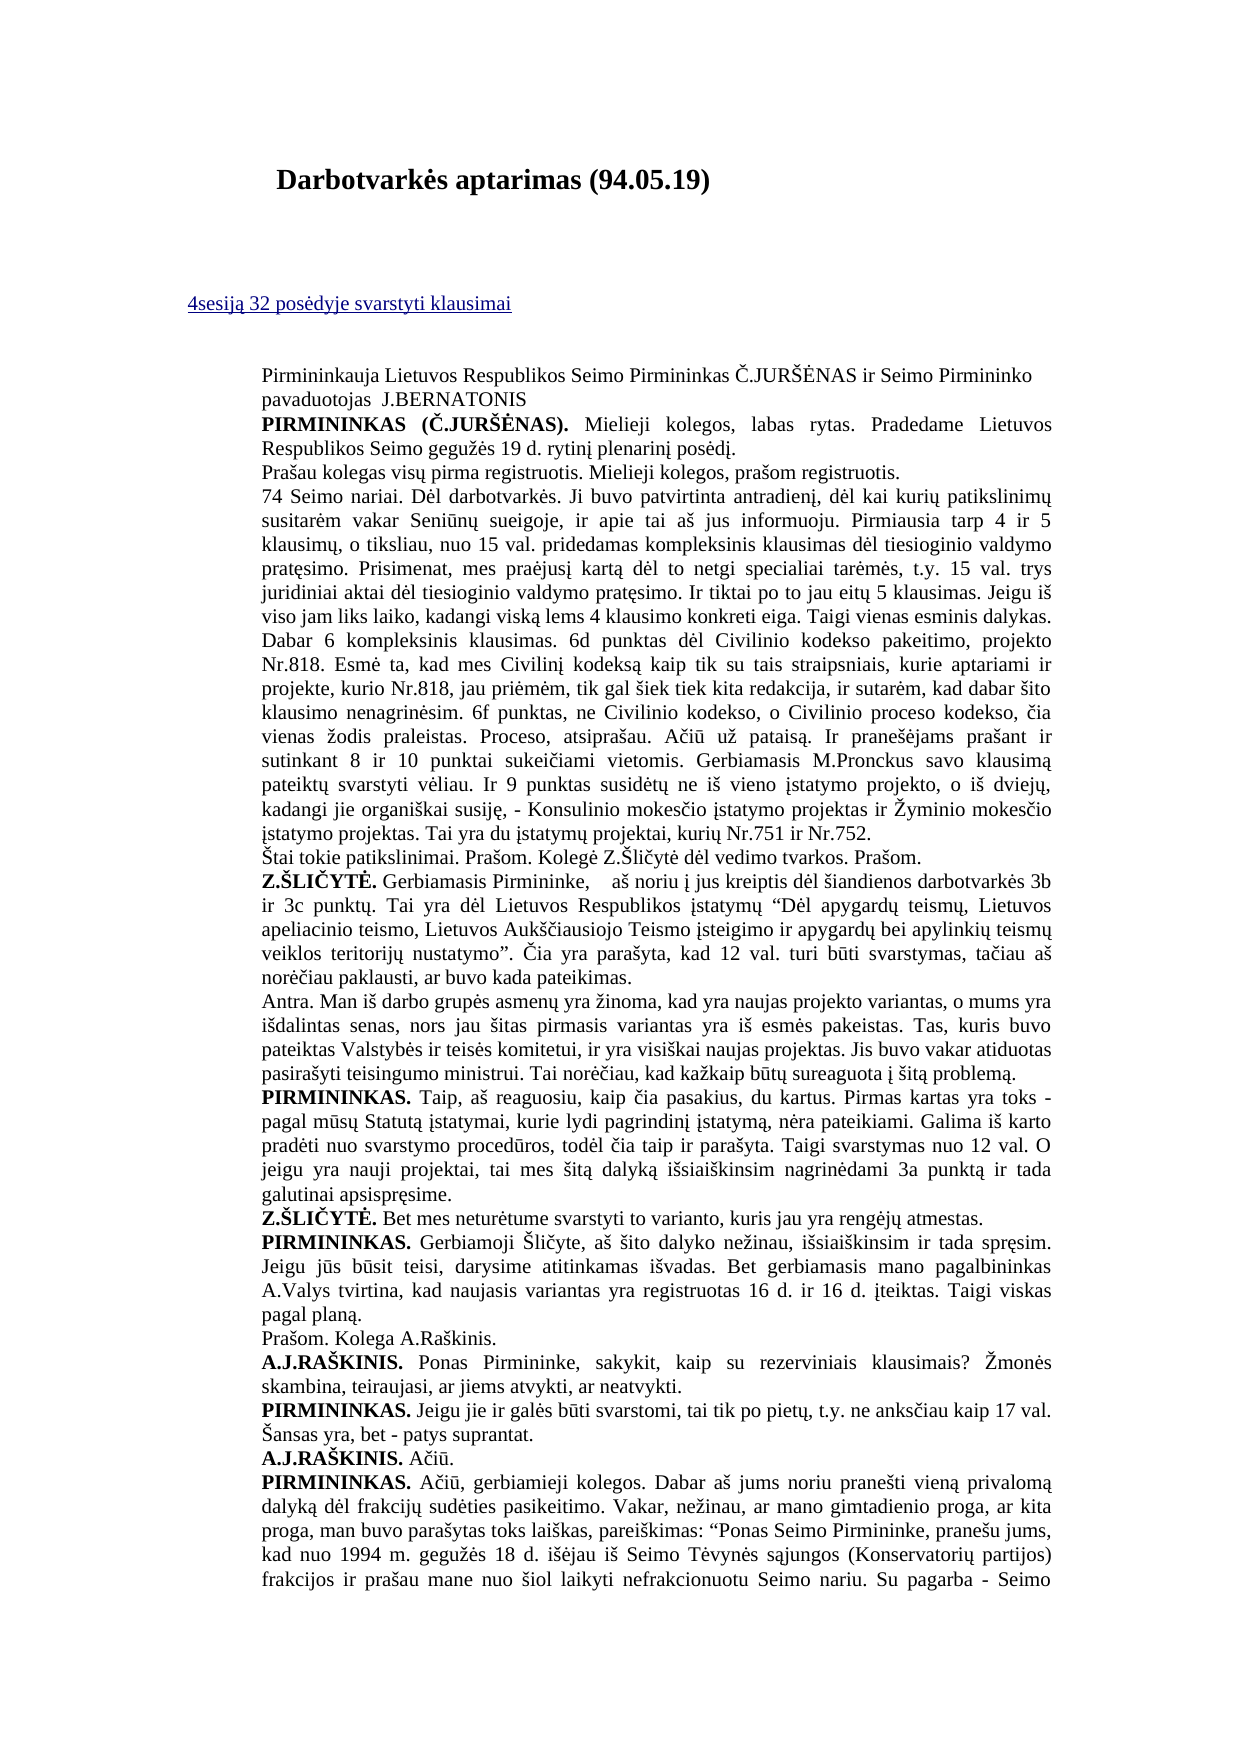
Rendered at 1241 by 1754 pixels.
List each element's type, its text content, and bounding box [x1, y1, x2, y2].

text Prašau kolegas visų pirma registruotis. Mielieji kolegos, prašom registruotis. [261, 459, 1053, 484]
text A.J.RAŠKINIS. Ponas Pirmininke, sakykit, kaip su rezerviniais klausimais? Žmonės skambina, teiraujasi, ar jiems atvykti, ar neatvykti. [261, 1350, 1053, 1398]
text Prašom. Kolega A.Raškinis. [261, 1326, 1053, 1350]
text Z.ŠLIČYTĖ. Bet mes neturėtume svarstyti to varianto, kuris jau yra rengėjų atmestas. [261, 1206, 1053, 1229]
text PIRMININKAS (Č.JURŠĖNAS). Mielieji kolegos, labas rytas. Pradedame Lietuvos Respublikos Seimo gegužės 19 d. rytinį plenarinį posėdį. [261, 411, 1053, 459]
text Z.ŠLIČYTĖ. Gerbiamasis Pirmininke, aš noriu į jus kreiptis dėl šiandienos darbotvarkės 3b ir 3c punktų. Tai yra dėl Lietuvos Respublikos įstatymų “Dėl apygardų teismų, Lietuvos apeliacinio teismo, Lietuvos Aukščiausiojo Teismo įsteigimo ir apygardų bei apylinkių teismų veiklos teritorijų nustatymo”. Čia yra parašyta, kad 12 val. turi būti svarstymas, tačiau aš norėčiau paklausti, ar buvo kada pateikimas. [261, 869, 1053, 989]
text 74 Seimo nariai. Dėl darbotvarkės. Ji buvo patvirtinta antradienį, dėl kai kurių patikslinimų susitarėm vakar Seniūnų sueigoje, ir apie tai aš jus informuoju. Pirmiausia tarp 4 ir 5 klausimų, o tiksliau, nuo 15 val. pridedamas kompleksinis klausimas dėl tiesioginio valdymo pratęsimo. Prisimenat, mes praėjusį kartą dėl to netgi specialiai tarėmės, t.y. 15 val. trys juridiniai aktai dėl tiesioginio valdymo pratęsimo. Ir tiktai po to jau eitų 5 klausimas. Jeigu iš viso jam liks laiko, kadangi viską lems 4 klausimo konkreti eiga. Taigi vienas esminis dalykas. [261, 484, 1053, 628]
text PIRMININKAS. Ačiū, gerbiamieji kolegos. Dabar aš jums noriu pranešti vieną privalomą dalyką dėl frakcijų sudėties pasikeitimo. Vakar, nežinau, ar mano gimtadienio proga, ar kita proga, man buvo parašytas toks laiškas, pareiškimas: “Ponas Seimo Pirmininke, pranešu jums, kad nuo 1994 m. gegužės 18 d. išėjau iš Seimo Tėvynės sąjungos (Konservatorių partijos) frakcijos ir prašau mane nuo šiol laikyti nefrakcionuotu Seimo nariu. Su pagarba - Seimo [261, 1470, 1053, 1591]
text Antra. Man iš darbo grupės asmenų yra žinoma, kad yra naujas projekto variantas, o mums yra išdalintas senas, nors jau šitas pirmasis variantas yra iš esmės pakeistas. Tas, kuris buvo pateiktas Valstybės ir teisės komitetui, ir yra visiškai naujas projektas. Jis buvo vakar atiduotas pasirašyti teisingumo ministrui. Tai norėčiau, kad kažkaip būtų sureaguota į šitą problemą. [261, 989, 1053, 1085]
text Dabar 6 kompleksinis klausimas. 6d punktas dėl Civilinio kodekso pakeitimo, projekto Nr.818. Esmė ta, kad mes Civilinį kodeksą kaip tik su tais straipsniais, kurie aptariami ir projekte, kurio Nr.818, jau priėmėm, tik gal šiek tiek kita redakcija, ir sutarėm, kad dabar šito klausimo nenagrinėsim. 6f punktas, ne Civilinio kodekso, o Civilinio proceso kodekso, čia vienas žodis praleistas. Proceso, atsiprašau. Ačiū už pataisą. Ir pranešėjams prašant ir sutinkant 8 ir 10 punktai sukeičiami vietomis. Gerbiamasis M.Pronckus savo klausimą pateiktų svarstyti vėliau. Ir 9 punktas susidėtų ne iš vieno įstatymo projekto, o iš dviejų, kadangi jie organiškai susiję, - Konsulinio mokesčio įstatymo projektas ir Žyminio mokesčio įstatymo projektas. Tai yra du įstatymų projektai, kurių Nr.751 ir Nr.752. [261, 628, 1053, 844]
text Štai tokie patikslinimai. Prašom. Kolegė Z.Šličytė dėl vedimo tvarkos. Prašom. [261, 844, 1053, 869]
text Pirmininkauja Lietuvos Respublikos Seimo Pirmininkas Č.JURŠĖNAS ir Seimo Pirmininko pavaduotojas J.BERNATONIS [261, 363, 1053, 411]
text A.J.RAŠKINIS. Ačiū. [261, 1446, 1053, 1470]
text 4sesiją 32 posėdyje svarstyti klausimai [187, 291, 1053, 315]
text PIRMININKAS. Gerbiamoji Šličyte, aš šito dalyko nežinau, išsiaiškinsim ir tada spręsim. Jeigu jūs būsit teisi, darysime atitinkamas išvadas. Bet gerbiamasis mano pagalbininkas A.Valys tvirtina, kad naujasis variantas yra registruotas 16 d. ir 16 d. įteiktas. Taigi viskas pagal planą. [261, 1229, 1053, 1326]
text PIRMININKAS. Jeigu jie ir galės būti svarstomi, tai tik po pietų, t.y. ne anksčiau kaip 17 val. Šansas yra, bet - patys suprantat. [261, 1398, 1053, 1446]
text PIRMININKAS. Taip, aš reaguosiu, kaip čia pasakius, du kartus. Pirmas kartas yra toks - pagal mūsų Statutą įstatymai, kurie lydi pagrindinį įstatymą, nėra pateikiami. Galima iš karto pradėti nuo svarstymo procedūros, todėl čia taip ir parašyta. Taigi svarstymas nuo 12 val. O jeigu yra nauji projektai, tai mes šitą dalyką išsiaiškinsim nagrinėdami 3a punktą ir tada galutinai apsispręsime. [261, 1085, 1053, 1206]
text Darbotvarkės aptarimas (94.05.19) [247, 162, 1053, 196]
